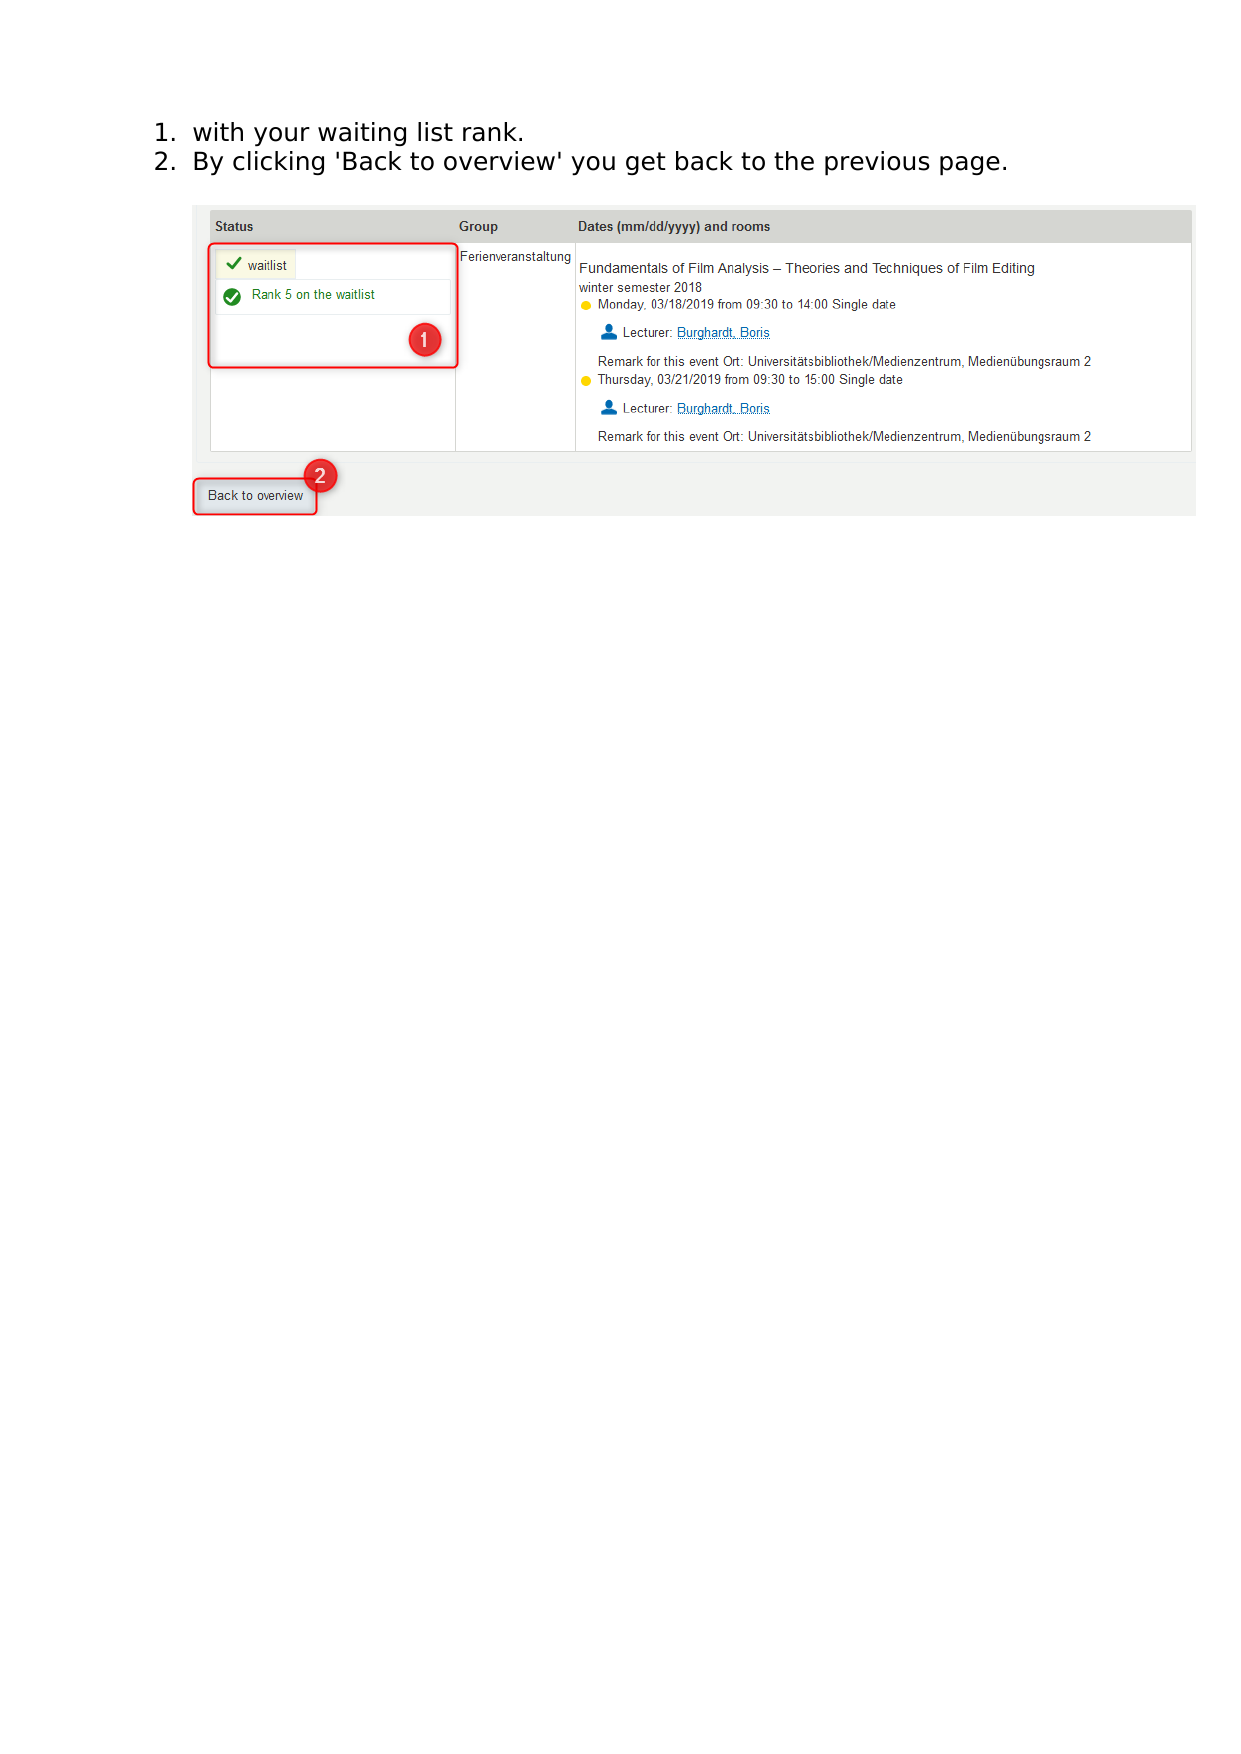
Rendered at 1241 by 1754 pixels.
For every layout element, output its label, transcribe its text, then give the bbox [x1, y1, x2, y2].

list with your waiting list rank. [177, 118, 1122, 147]
list By clicking 'Back to overview' you get back to the previous page. [177, 147, 1122, 609]
picture [192, 205, 1196, 516]
